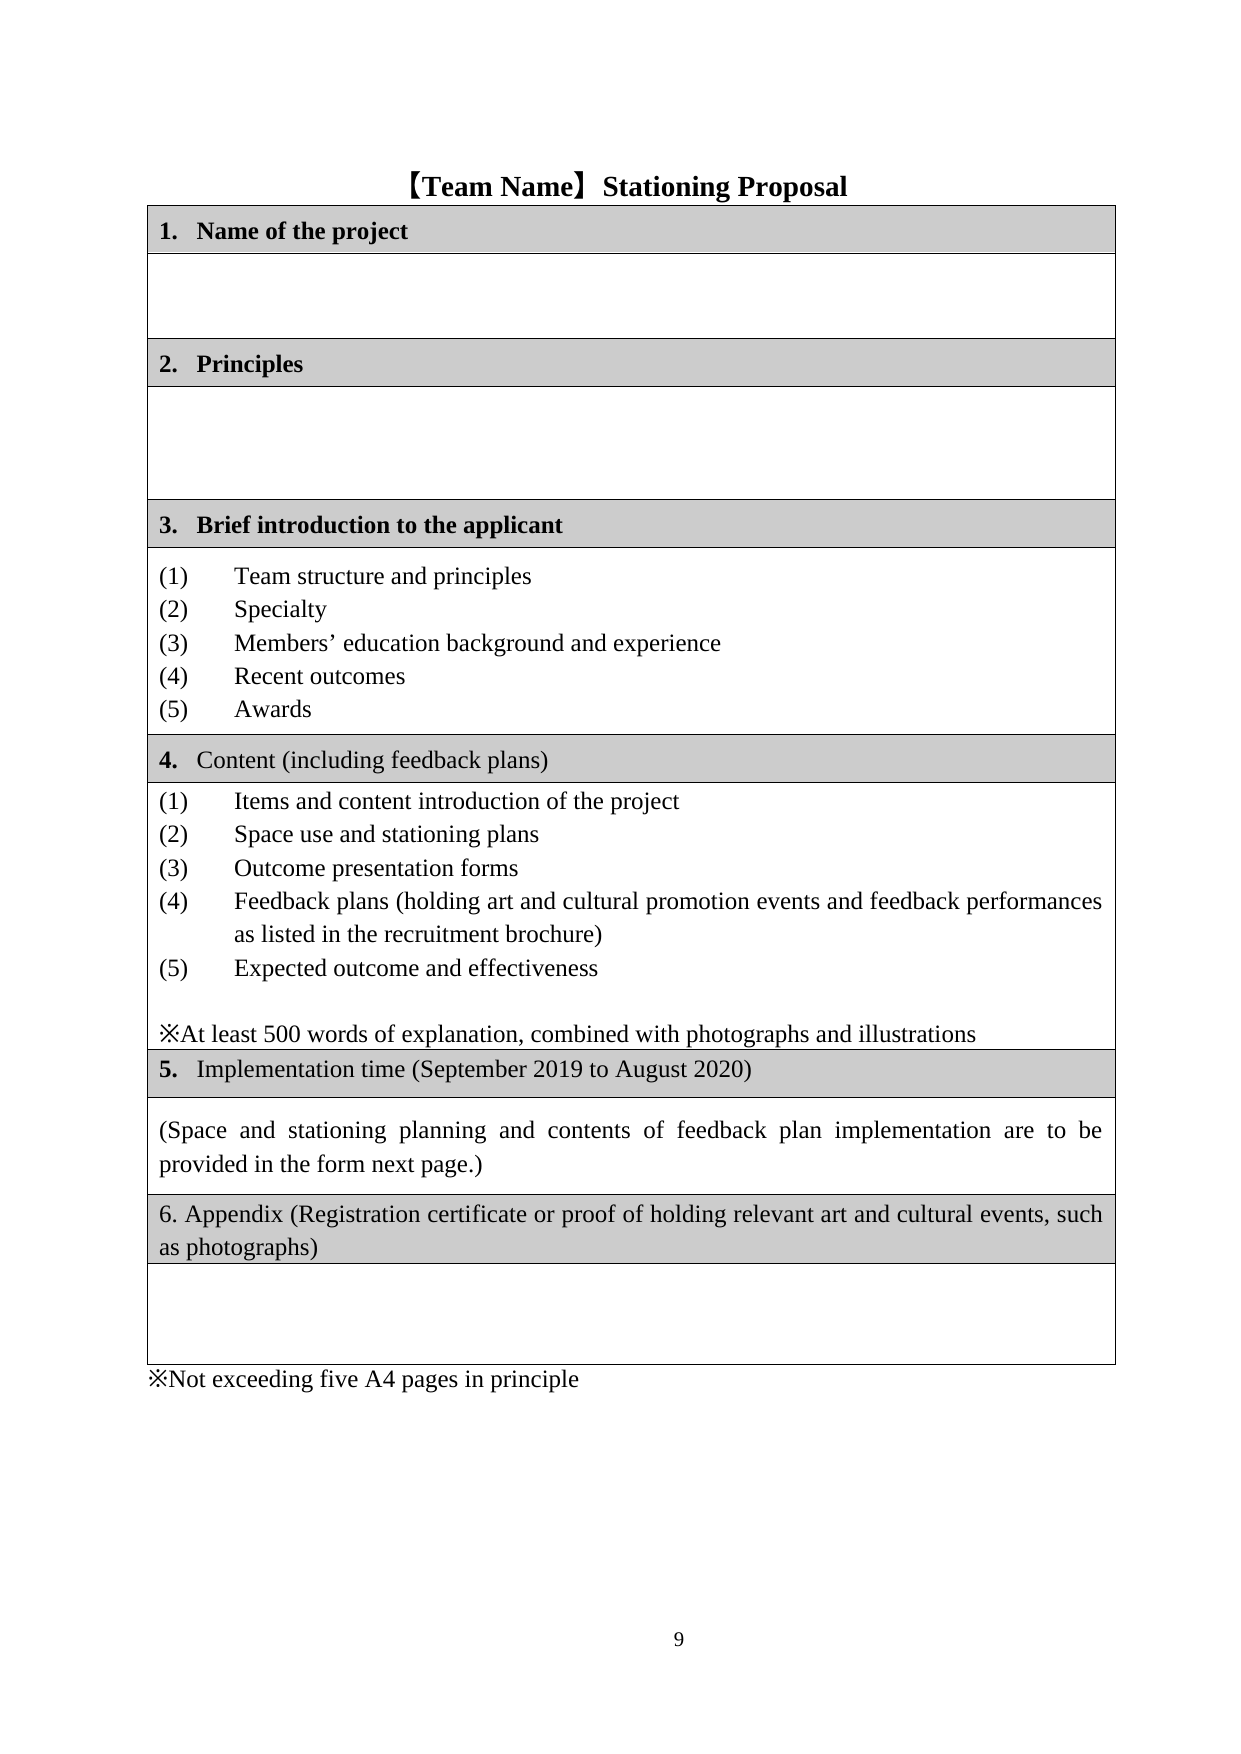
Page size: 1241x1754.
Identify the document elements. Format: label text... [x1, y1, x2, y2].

table_cell [148, 1264, 1115, 1364]
table_cell Principles [148, 339, 1115, 386]
table_cell [148, 387, 1115, 499]
table_cell Team structure and principles Specialty Members’ education background and experience Recent outcomes Awards [148, 548, 1115, 734]
table_header Name of the project [148, 206, 1115, 252]
text ※Not exceeding five A4 pages in principle [148, 1365, 1092, 1393]
table_cell Brief introduction to the applicant [148, 500, 1115, 547]
table_cell Content (including feedback plans) [148, 735, 1115, 782]
table_cell [148, 254, 1115, 338]
table_cell Implementation time (September 2019 to August 2020) [148, 1050, 1115, 1097]
table_cell Items and content introduction of the project Space use and stationing plans Outcome presentation forms Feedback plans (holding art and cultural promotion events and feedback performances as listed in the recruitment brochure) Expected outcome and effectiveness ※At least 500 words of explanation, combined with photographs and illustrations [148, 783, 1115, 1049]
text 【Team Name】Stationing Proposal [148, 163, 1092, 205]
table_cell 6. Appendix (Registration certificate or proof of holding relevant art and cultural events, such as photographs) [148, 1195, 1115, 1263]
table_cell (Space and stationing planning and contents of feedback plan implementation are to be provided in the form next page.) [148, 1098, 1115, 1193]
